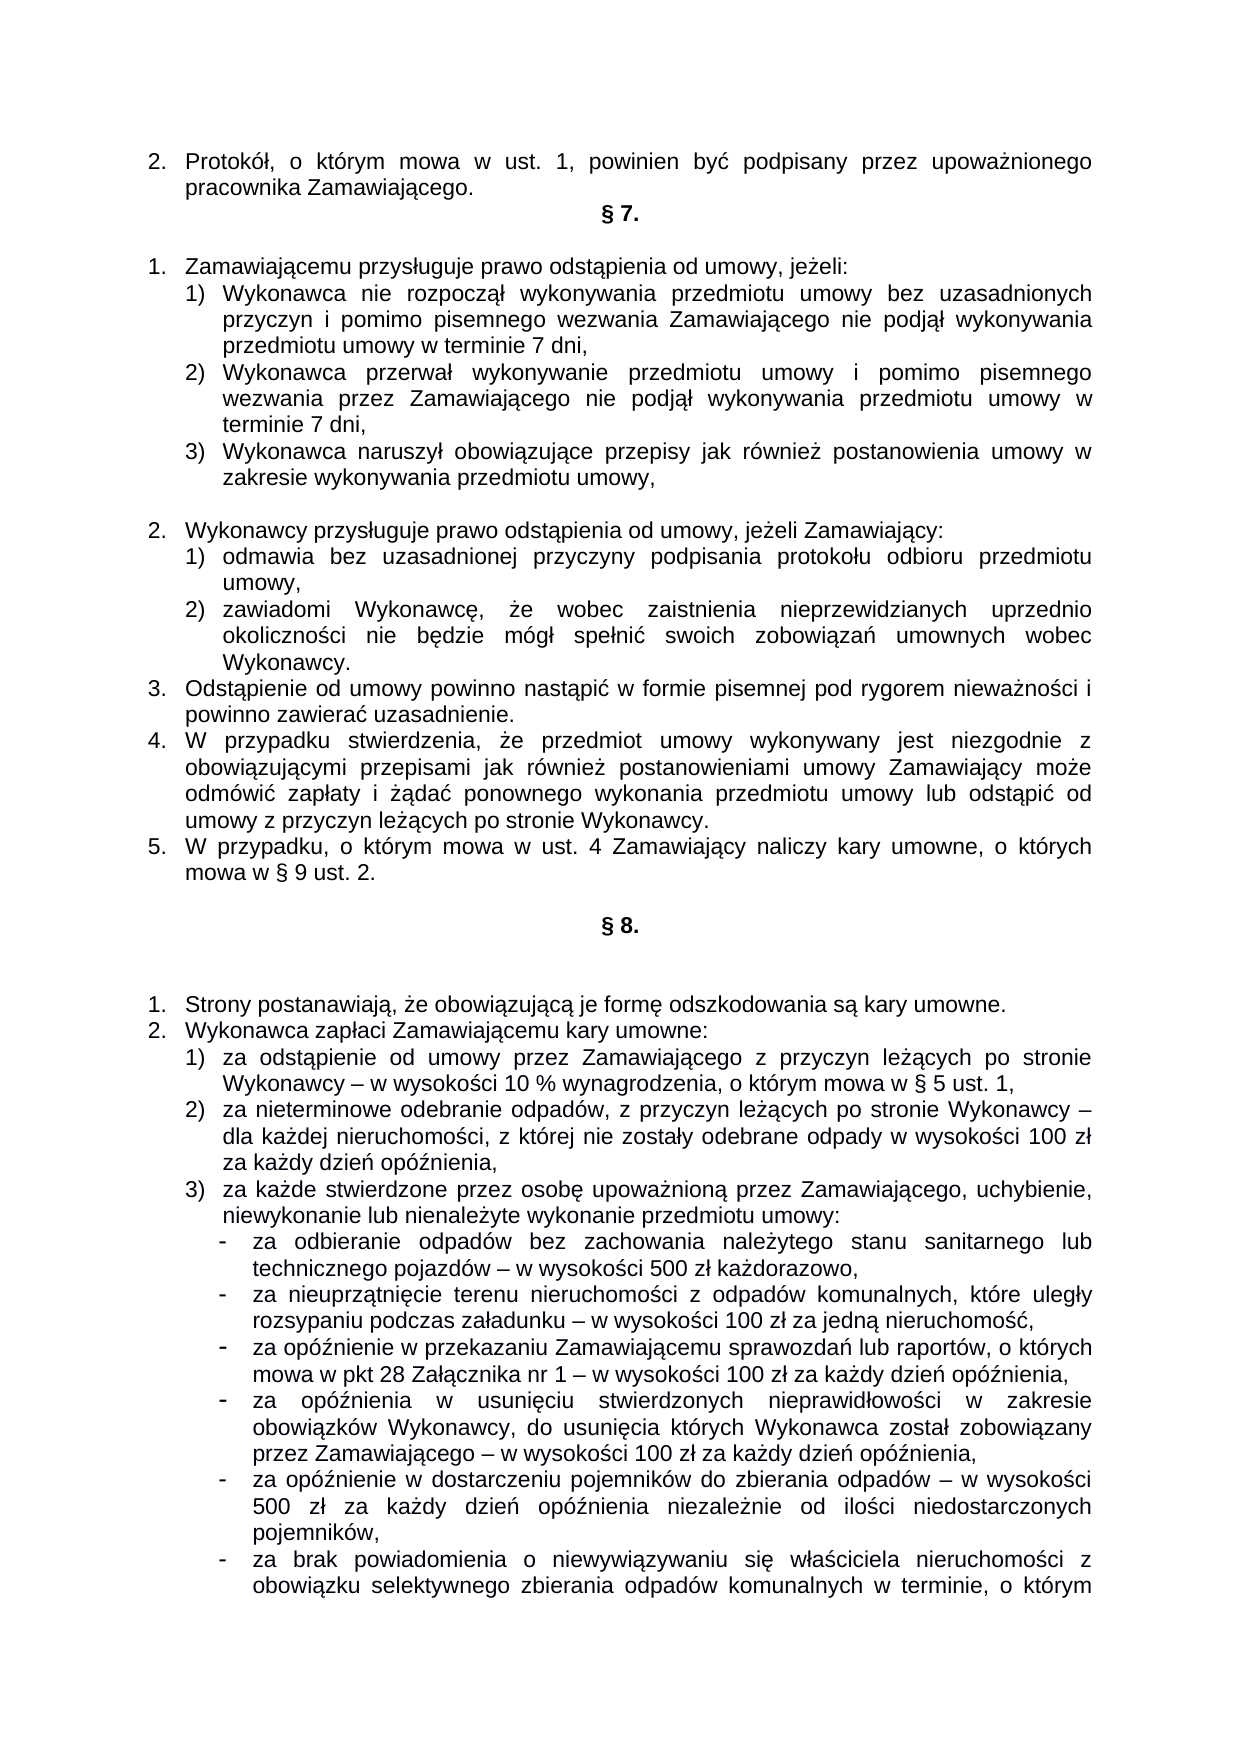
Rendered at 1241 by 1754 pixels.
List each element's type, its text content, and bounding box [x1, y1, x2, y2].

text § 8. [148, 912, 1092, 938]
list W przypadku, o którym mowa w ust. 4 Zamawiający naliczy kary umowne, o których mowa w § 9 ust. 2. [148, 833, 1092, 886]
list odmawia bez uzasadnionej przyczyny podpisania protokołu odbioru przedmiotu umowy, [185, 543, 1092, 596]
list Strony postanawiają, że obowiązującą je formę odszkodowania są kary umowne. [148, 991, 1092, 1017]
list za opóźnienie w dostarczeniu pojemników do zbierania odpadów – w wysokości 500 zł za każdy dzień opóźnienia niezależnie od ilości niedostarczonych pojemników, [218, 1466, 1092, 1546]
list Odstąpienie od umowy powinno nastąpić w formie pisemnej pod rygorem nieważności i powinno zawierać uzasadnienie. [148, 675, 1092, 727]
list Wykonawca przerwał wykonywanie przedmiotu umowy i pomimo pisemnego wezwania przez Zamawiającego nie podjął wykonywania przedmiotu umowy w terminie 7 dni, [185, 358, 1092, 438]
list za brak powiadomienia o niewywiązywaniu się właściciela nieruchomości z obowiązku selektywnego zbierania odpadów komunalnych w terminie, o którym [218, 1546, 1092, 1598]
list za opóźnienia w usunięciu stwierdzonych nieprawidłowości w zakresie obowiązków Wykonawcy, do usunięcia których Wykonawca został zobowiązany przez Zamawiającego – w wysokości 100 zł za każdy dzień opóźnienia, [218, 1387, 1092, 1466]
list Wykonawca zapłaci Zamawiającemu kary umowne: [148, 1017, 1092, 1044]
list Zamawiającemu przysługuje prawo odstąpienia od umowy, jeżeli: [148, 253, 1092, 279]
list W przypadku stwierdzenia, że przedmiot umowy wykonywany jest niezgodnie z obowiązującymi przepisami jak również postanowieniami umowy Zamawiający może odmówić zapłaty i żądać ponownego wykonania przedmiotu umowy lub odstąpić od umowy z przyczyn leżących po stronie Wykonawcy. [148, 727, 1092, 833]
list zawiadomi Wykonawcę, że wobec zaistnienia nieprzewidzianych uprzednio okoliczności nie będzie mógł spełnić swoich zobowiązań umownych wobec Wykonawcy. [185, 596, 1092, 675]
list za nieuprzątnięcie terenu nieruchomości z odpadów komunalnych, które uległy rozsypaniu podczas załadunku – w wysokości 100 zł za jedną nieruchomość, [218, 1281, 1092, 1334]
list Wykonawca naruszył obowiązujące przepisy jak również postanowienia umowy w zakresie wykonywania przedmiotu umowy, [185, 438, 1092, 490]
list Protokół, o którym mowa w ust. 1, powinien być podpisany przez upoważnionego pracownika Zamawiającego. [148, 148, 1092, 200]
list Wykonawca nie rozpoczął wykonywania przedmiotu umowy bez uzasadnionych przyczyn i pomimo pisemnego wezwania Zamawiającego nie podjął wykonywania przedmiotu umowy w terminie 7 dni, [185, 279, 1092, 358]
list za każde stwierdzone przez osobę upoważnioną przez Zamawiającego, uchybienie, niewykonanie lub nienależyte wykonanie przedmiotu umowy: [185, 1176, 1092, 1228]
list za odstąpienie od umowy przez Zamawiającego z przyczyn leżących po stronie Wykonawcy – w wysokości 10 % wynagrodzenia, o którym mowa w § 5 ust. 1, [185, 1044, 1092, 1096]
text § 7. [148, 200, 1092, 227]
list za odbieranie odpadów bez zachowania należytego stanu sanitarnego lub technicznego pojazdów – w wysokości 500 zł każdorazowo, [218, 1228, 1092, 1281]
list za opóźnienie w przekazaniu Zamawiającemu sprawozdań lub raportów, o których mowa w pkt 28 Załącznika nr 1 – w wysokości 100 zł za każdy dzień opóźnienia, [218, 1334, 1092, 1387]
list Wykonawcy przysługuje prawo odstąpienia od umowy, jeżeli Zamawiający: [148, 517, 1092, 543]
list za nieterminowe odebranie odpadów, z przyczyn leżących po stronie Wykonawcy – dla każdej nieruchomości, z której nie zostały odebrane odpady w wysokości 100 zł za każdy dzień opóźnienia, [185, 1096, 1092, 1176]
